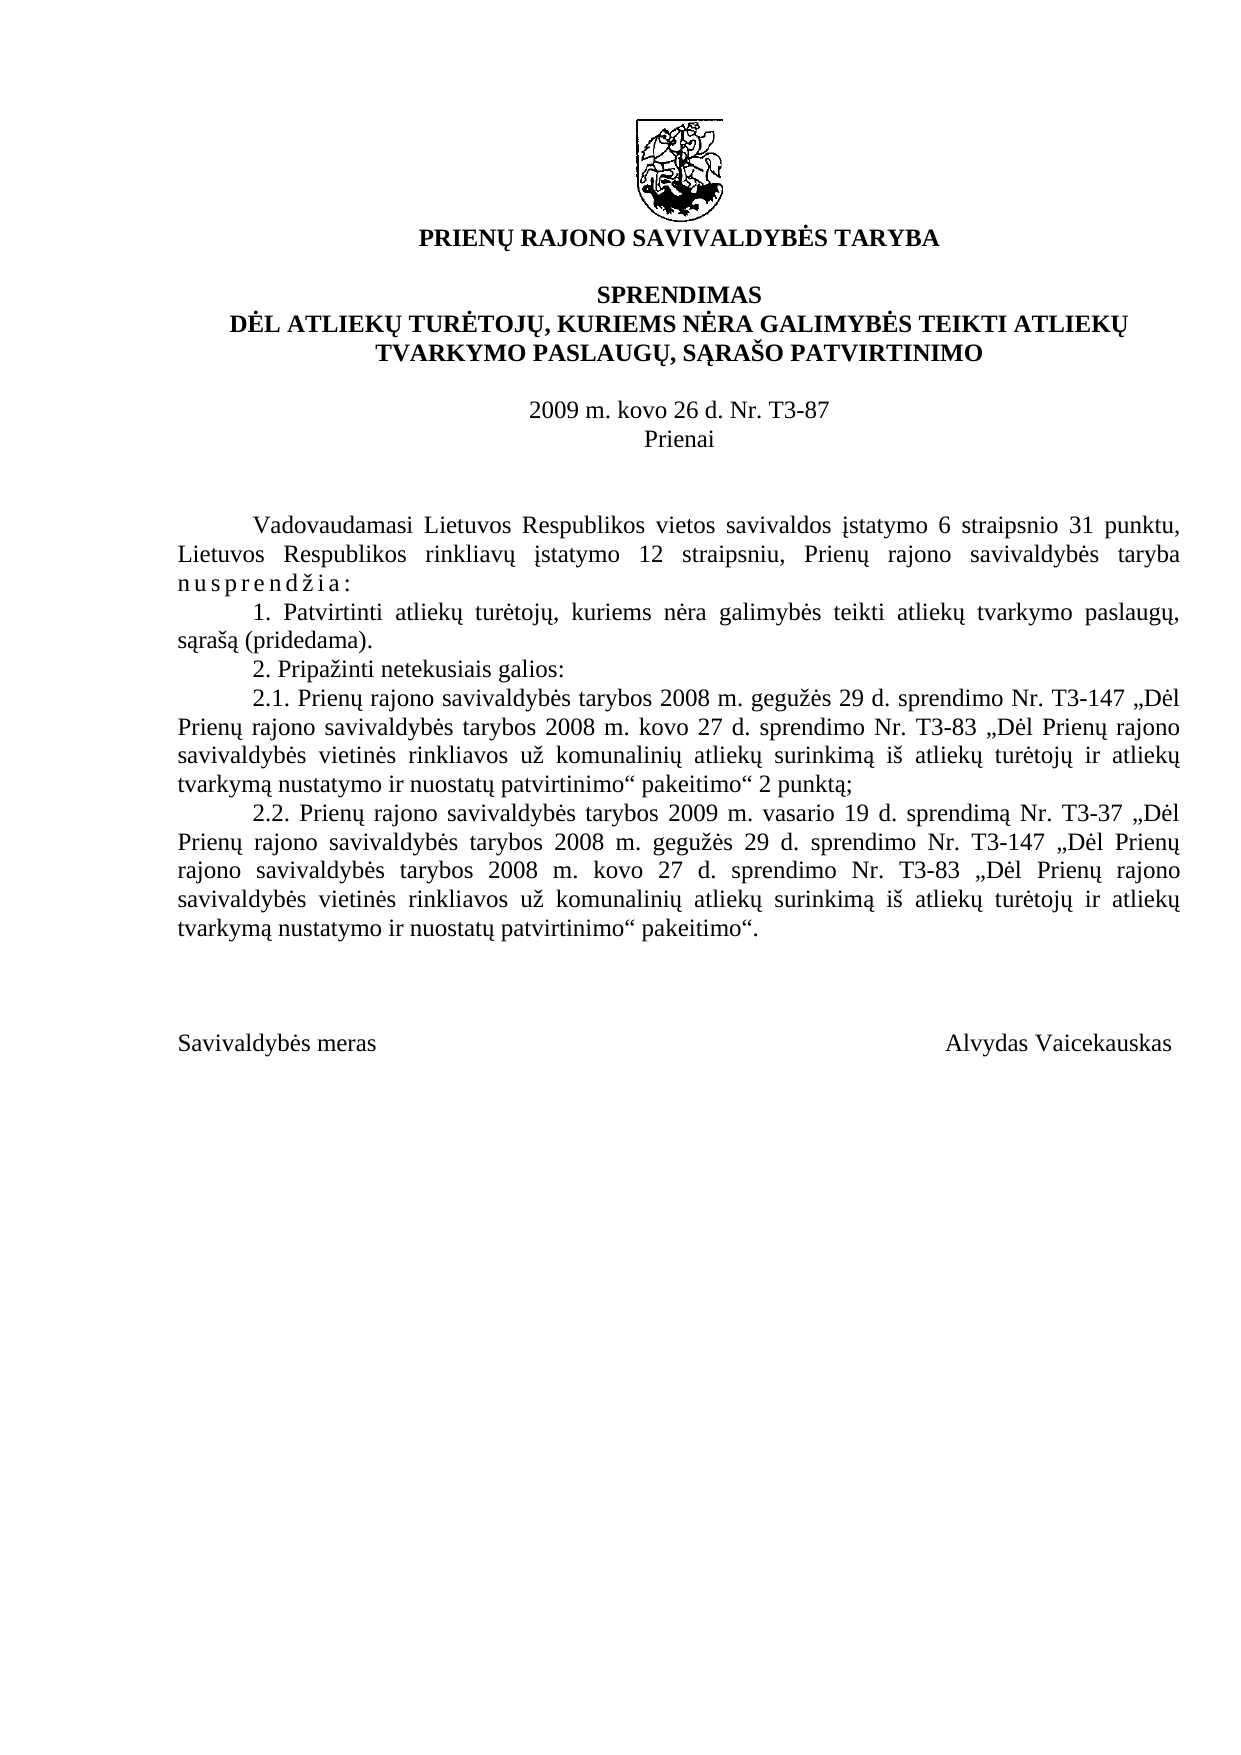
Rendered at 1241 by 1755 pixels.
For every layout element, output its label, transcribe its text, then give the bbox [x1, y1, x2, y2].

text SPRENDIMAS [177, 280, 1181, 309]
text 2.2. Prienų rajono savivaldybės tarybos 2009 m. vasario 19 d. sprendimą Nr. T3-37 „Dėl Prienų rajono savivaldybės tarybos 2008 m. gegužės 29 d. sprendimo Nr. T3-147 „Dėl Prienų rajono savivaldybės tarybos 2008 m. kovo 27 d. sprendimo Nr. T3-83 „Dėl Prienų rajono savivaldybės vietinės rinkliavos už komunalinių atliekų surinkimą iš atliekų turėtojų ir atliekų tvarkymą nustatymo ir nuostatų patvirtinimo“ pakeitimo“. [177, 798, 1181, 942]
text Prienai [177, 424, 1181, 453]
text PRIENŲ RAJONO SAVIVALDYBĖS TARYBA [177, 223, 1181, 252]
text 1. Patvirtinti atliekų turėtojų, kuriems nėra galimybės teikti atliekų tvarkymo paslaugų, sąrašą (pridedama). [177, 597, 1181, 654]
text Vadovaudamasi Lietuvos Respublikos vietos savivaldos įstatymo 6 straipsnio 31 punktu, Lietuvos Respublikos rinkliavų įstatymo 12 straipsniu, Prienų rajono savivaldybės taryba nusprendžia: [177, 510, 1181, 597]
text 2.1. Prienų rajono savivaldybės tarybos 2008 m. gegužės 29 d. sprendimo Nr. T3-147 „Dėl Prienų rajono savivaldybės tarybos 2008 m. kovo 27 d. sprendimo Nr. T3-83 „Dėl Prienų rajono savivaldybės vietinės rinkliavos už komunalinių atliekų surinkimą iš atliekų turėtojų ir atliekų tvarkymą nustatymo ir nuostatų patvirtinimo“ pakeitimo“ 2 punktą; [177, 683, 1181, 798]
text 2009 m. kovo 26 d. Nr. T3-87 [177, 395, 1181, 424]
text DĖL ATLIEKŲ TURĖTOJŲ, KURIEMS NĖRA GALIMYBĖS TEIKTI ATLIEKŲ TVARKYMO PASLAUGŲ, SĄRAŠO PATVIRTINIMO [177, 309, 1181, 367]
text Savivaldybės meras Alvydas Vaicekauskas [177, 1028, 1181, 1057]
text 2. Pripažinti netekusiais galios: [177, 654, 1181, 683]
